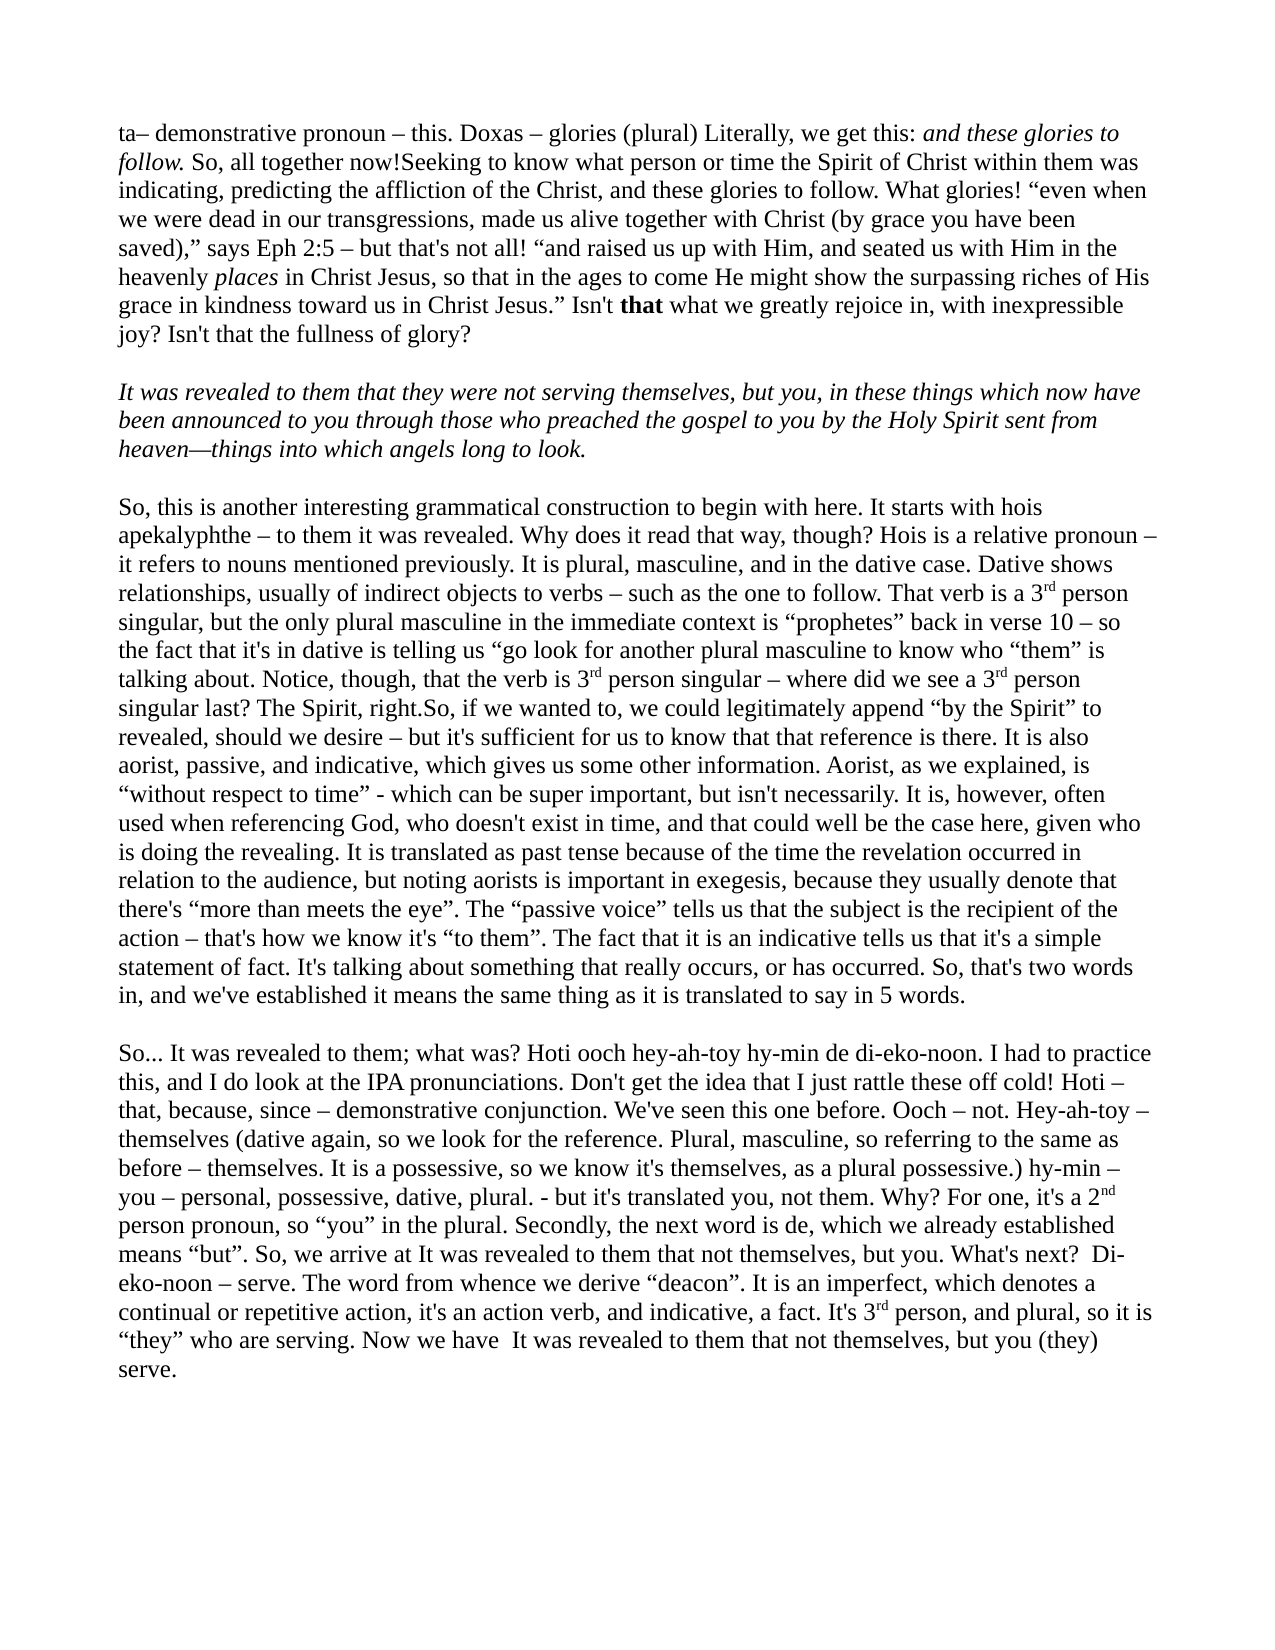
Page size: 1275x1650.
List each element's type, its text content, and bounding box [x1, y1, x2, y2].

text ta– demonstrative pronoun – this. Doxas – glories (plural) Literally, we get this: and these glories to follow. So, all together now!Seeking to know what person or time the Spirit of Christ within them was indicating, predicting the affliction of the Christ, and these glories to follow. What glories! “even when we were dead in our transgressions, made us alive together with Christ (by grace you have been saved),” says Eph 2:5 – but that's not all! “and raised us up with Him, and seated us with Him in the heavenly places in Christ Jesus, so that in the ages to come He might show the surpassing riches of His grace in kindness toward us in Christ Jesus.” Isn't that what we greatly rejoice in, with inexpressible joy? Isn't that the fullness of glory? [118, 118, 1157, 348]
text So... It was revealed to them; what was? Hoti ooch hey-ah-toy hy-min de di-eko-noon. I had to practice this, and I do look at the IPA pronunciations. Don't get the idea that I just rattle these off cold! Hoti – that, because, since – demonstrative conjunction. We've seen this one before. Ooch – not. Hey-ah-toy – themselves (dative again, so we look for the reference. Plural, masculine, so referring to the same as before – themselves. It is a possessive, so we know it's themselves, as a plural possessive.) hy-min – you – personal, possessive, dative, plural. - but it's translated you, not them. Why? For one, it's a 2nd person pronoun, so “you” in the plural. Secondly, the next word is de, which we already established means “but”. So, we arrive at It was revealed to them that not themselves, but you. What's next? Di-eko-noon – serve. The word from whence we derive “deacon”. It is an imperfect, which denotes a continual or repetitive action, it's an action verb, and indicative, a fact. It's 3rd person, and plural, so it is “they” who are serving. Now we have It was revealed to them that not themselves, but you (they) serve. [118, 1038, 1157, 1383]
text It was revealed to them that they were not serving themselves, but you, in these things which now have been announced to you through those who preached the gospel to you by the Holy Spirit sent from heaven—things into which angels long to look. [118, 377, 1157, 463]
text So, this is another interesting grammatical construction to begin with here. It starts with hois apekalyphthe – to them it was revealed. Why does it read that way, though? Hois is a relative pronoun – it refers to nouns mentioned previously. It is plural, masculine, and in the dative case. Dative shows relationships, usually of indirect objects to verbs – such as the one to follow. That verb is a 3rd person singular, but the only plural masculine in the immediate context is “prophetes” back in verse 10 – so the fact that it's in dative is telling us “go look for another plural masculine to know who “them” is talking about. Notice, though, that the verb is 3rd person singular – where did we see a 3rd person singular last? The Spirit, right.So, if we wanted to, we could legitimately append “by the Spirit” to revealed, should we desire – but it's sufficient for us to know that that reference is there. It is also aorist, passive, and indicative, which gives us some other information. Aorist, as we explained, is “without respect to time” - which can be super important, but isn't necessarily. It is, however, often used when referencing God, who doesn't exist in time, and that could well be the case here, given who is doing the revealing. It is translated as past tense because of the time the revelation occurred in relation to the audience, but noting aorists is important in exegesis, because they usually denote that there's “more than meets the eye”. The “passive voice” tells us that the subject is the recipient of the action – that's how we know it's “to them”. The fact that it is an indicative tells us that it's a simple statement of fact. It's talking about something that really occurs, or has occurred. So, that's two words in, and we've established it means the same thing as it is translated to say in 5 words. [118, 492, 1157, 1009]
